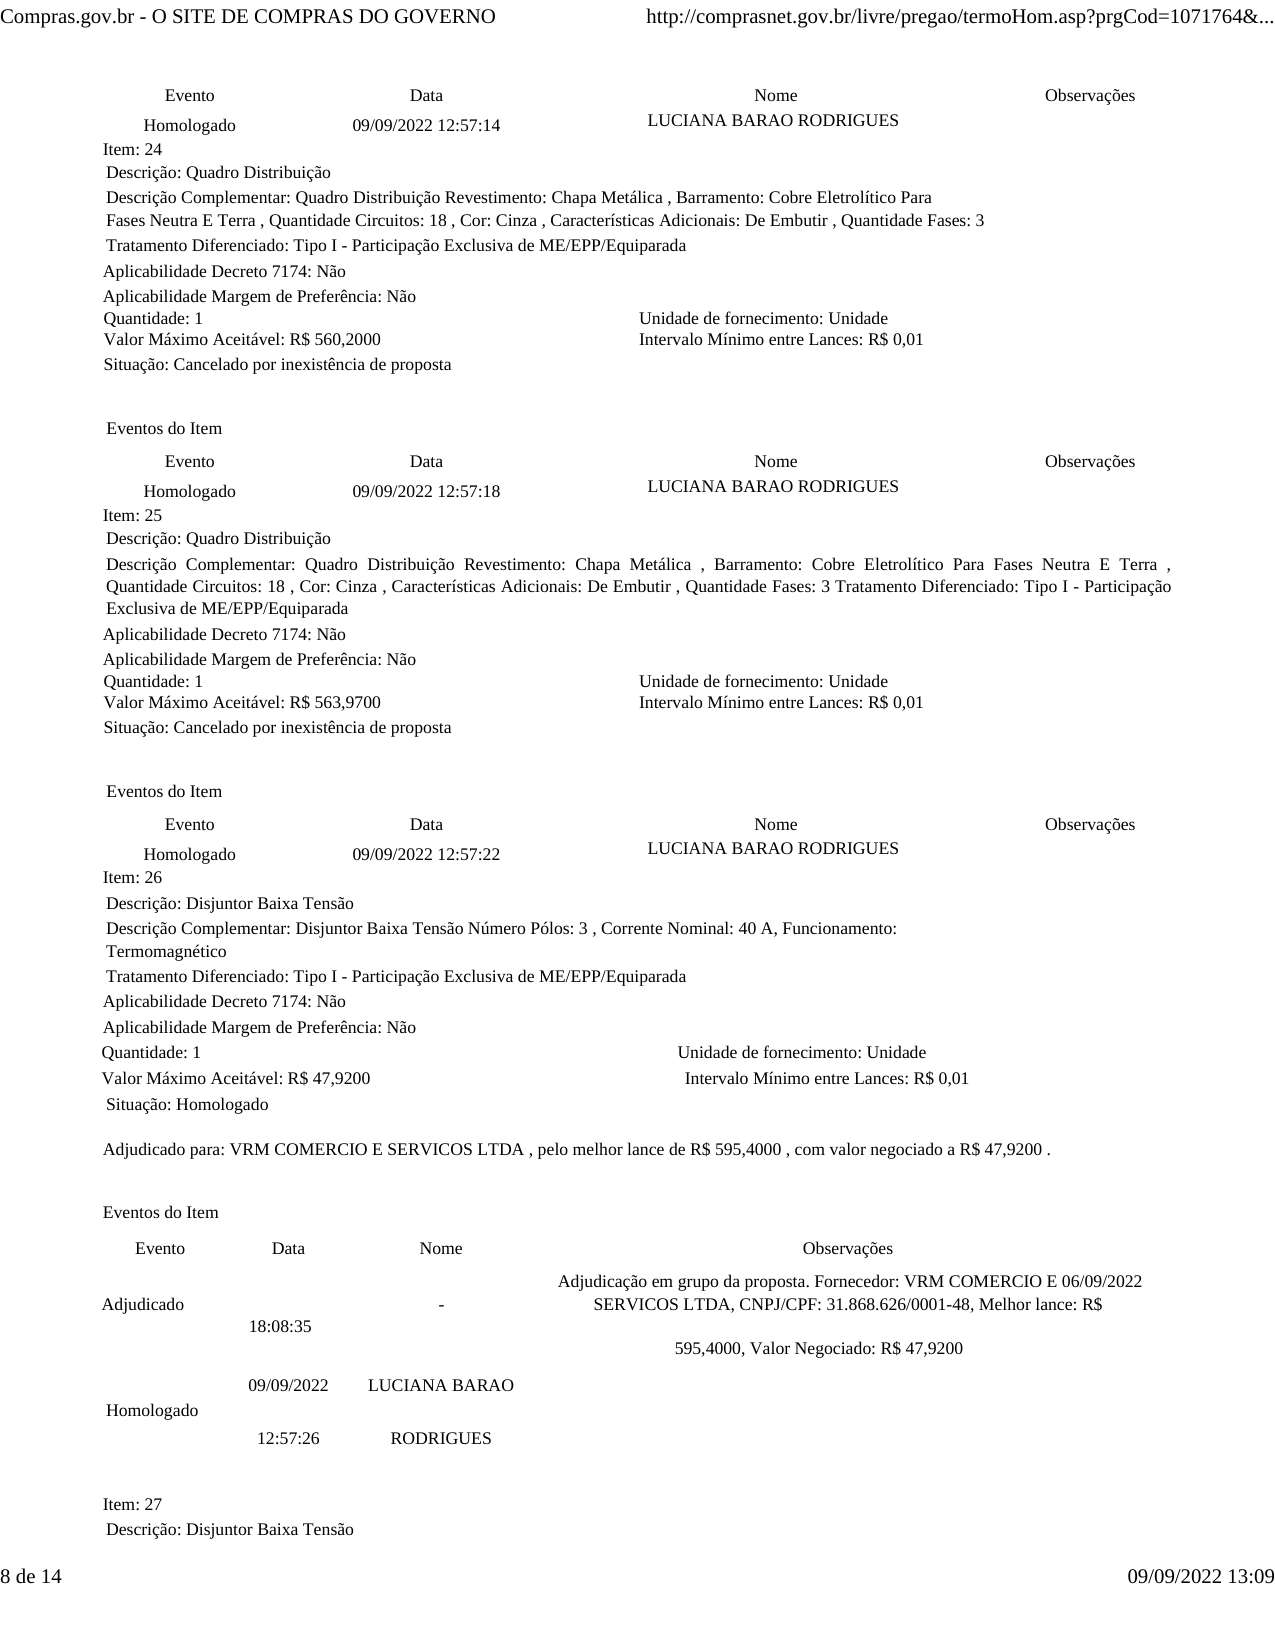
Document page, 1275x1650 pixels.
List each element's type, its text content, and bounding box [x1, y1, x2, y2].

text Descrição Complementar: Quadro Distribuição Revestimento: Chapa Metálica , Barramento: Cobre Eletrolítico Para [106, 187, 1173, 208]
table_cell Evento Data [103, 80, 639, 109]
table_header Quantidade: 1 [103, 671, 639, 692]
text 18:08:35 [249, 1316, 1173, 1336]
table_header Unidade de fornecimento: Unidade [639, 308, 1135, 329]
text Aplicabilidade Margem de Preferência: Não [103, 649, 1173, 669]
table_cell Homologado 09/09/2022 12:57:14 [103, 109, 639, 138]
table_cell Homologado 09/09/2022 12:57:18 [103, 475, 639, 504]
text Item: 26 [103, 867, 1173, 888]
text Aplicabilidade Decreto 7174: Não [103, 260, 1173, 281]
table_header Quantidade: 1 [103, 308, 639, 329]
table_cell Nome Observações [639, 809, 1135, 838]
text Quantidade: 1 Unidade de fornecimento: Unidade [101, 1042, 1173, 1063]
text Valor Máximo Aceitável: R$ 47,9200 Intervalo Mínimo entre Lances: R$ 0,01 [101, 1068, 1173, 1088]
text Evento Data Nome Observações [101, 1232, 1173, 1260]
text Eventos do Item [103, 1202, 1173, 1222]
text 12:57:26 RODRIGUES [101, 1422, 1173, 1450]
table_cell Evento Data [103, 446, 639, 475]
text Item: 27 [103, 1494, 1173, 1514]
text Descrição: Disjuntor Baixa Tensão [106, 893, 1173, 913]
table_cell Nome Observações [639, 80, 1135, 109]
table_cell LUCIANA BARAO RODRIGUES [639, 838, 1135, 867]
text 09/09/2022 LUCIANA BARAO [101, 1369, 1173, 1397]
text Descrição Complementar: Quadro Distribuição Revestimento: Chapa Metálica , Barramento: Cobre Eletrolítico Para Fases Neutra E Terra , Quantidade Circuitos: 18 , Cor: Cinza , Características Adicionais: De Embutir , Quantidade Fases: 3 Tratamento Diferenciado: Tipo I - Participação Exclusiva de ME/EPP/Equiparada [106, 553, 1173, 618]
table_cell Intervalo Mínimo entre Lances: R$ 0,01 [639, 329, 1135, 446]
text Aplicabilidade Decreto 7174: Não [103, 991, 1173, 1012]
text 595,4000, Valor Negociado: R$ 47,9200 [674, 1338, 1173, 1358]
text Adjudicado - SERVICOS LTDA, CNPJ/CPF: 31.868.626/0001-48, Melhor lance: R$ [101, 1293, 1173, 1314]
text Item: 24 [103, 138, 1173, 159]
table_cell Intervalo Mínimo entre Lances: R$ 0,01 [639, 692, 1135, 808]
text Descrição: Quadro Distribuição [106, 162, 1173, 182]
text Descrição: Disjuntor Baixa Tensão [106, 1519, 1173, 1539]
table_cell LUCIANA BARAO RODRIGUES [639, 475, 1135, 504]
text Situação: Homologado [106, 1093, 1173, 1114]
text Tratamento Diferenciado: Tipo I - Participação Exclusiva de ME/EPP/Equiparada [106, 235, 1173, 255]
table_cell Valor Máximo Aceitável: R$ 563,9700 Situação: Cancelado por inexistência de proposta Eventos do Item [103, 692, 639, 808]
table_cell Homologado 09/09/2022 12:57:22 [103, 838, 639, 867]
table_cell Valor Máximo Aceitável: R$ 560,2000 Situação: Cancelado por inexistência de proposta Eventos do Item [103, 329, 639, 446]
text Homologado [106, 1399, 1173, 1420]
text Tratamento Diferenciado: Tipo I - Participação Exclusiva de ME/EPP/Equiparada [106, 966, 1173, 986]
text Item: 25 [103, 504, 1173, 525]
table_header Unidade de fornecimento: Unidade [639, 671, 1135, 692]
text Adjudicação em grupo da proposta. Fornecedor: VRM COMERCIO E 06/09/2022 [237, 1271, 1173, 1291]
table_cell Nome Observações [639, 446, 1135, 475]
text Adjudicado para: VRM COMERCIO E SERVICOS LTDA , pelo melhor lance de R$ 595,4000 , com valor negociado a R$ 47,9200 . [103, 1139, 1173, 1159]
text Descrição: Quadro Distribuição [106, 528, 1173, 548]
table_cell Evento Data [103, 809, 639, 838]
text Termomagnético [106, 941, 1173, 961]
text Aplicabilidade Margem de Preferência: Não [103, 1017, 1173, 1037]
text Aplicabilidade Decreto 7174: Não [103, 623, 1173, 644]
text Aplicabilidade Margem de Preferência: Não [103, 286, 1173, 306]
table_cell LUCIANA BARAO RODRIGUES [639, 109, 1135, 138]
text Fases Neutra E Terra , Quantidade Circuitos: 18 , Cor: Cinza , Características Adicionais: De Embutir , Quantidade Fases: 3 [106, 209, 1173, 230]
text Descrição Complementar: Disjuntor Baixa Tensão Número Pólos: 3 , Corrente Nominal: 40 A, Funcionamento: [106, 918, 1173, 938]
